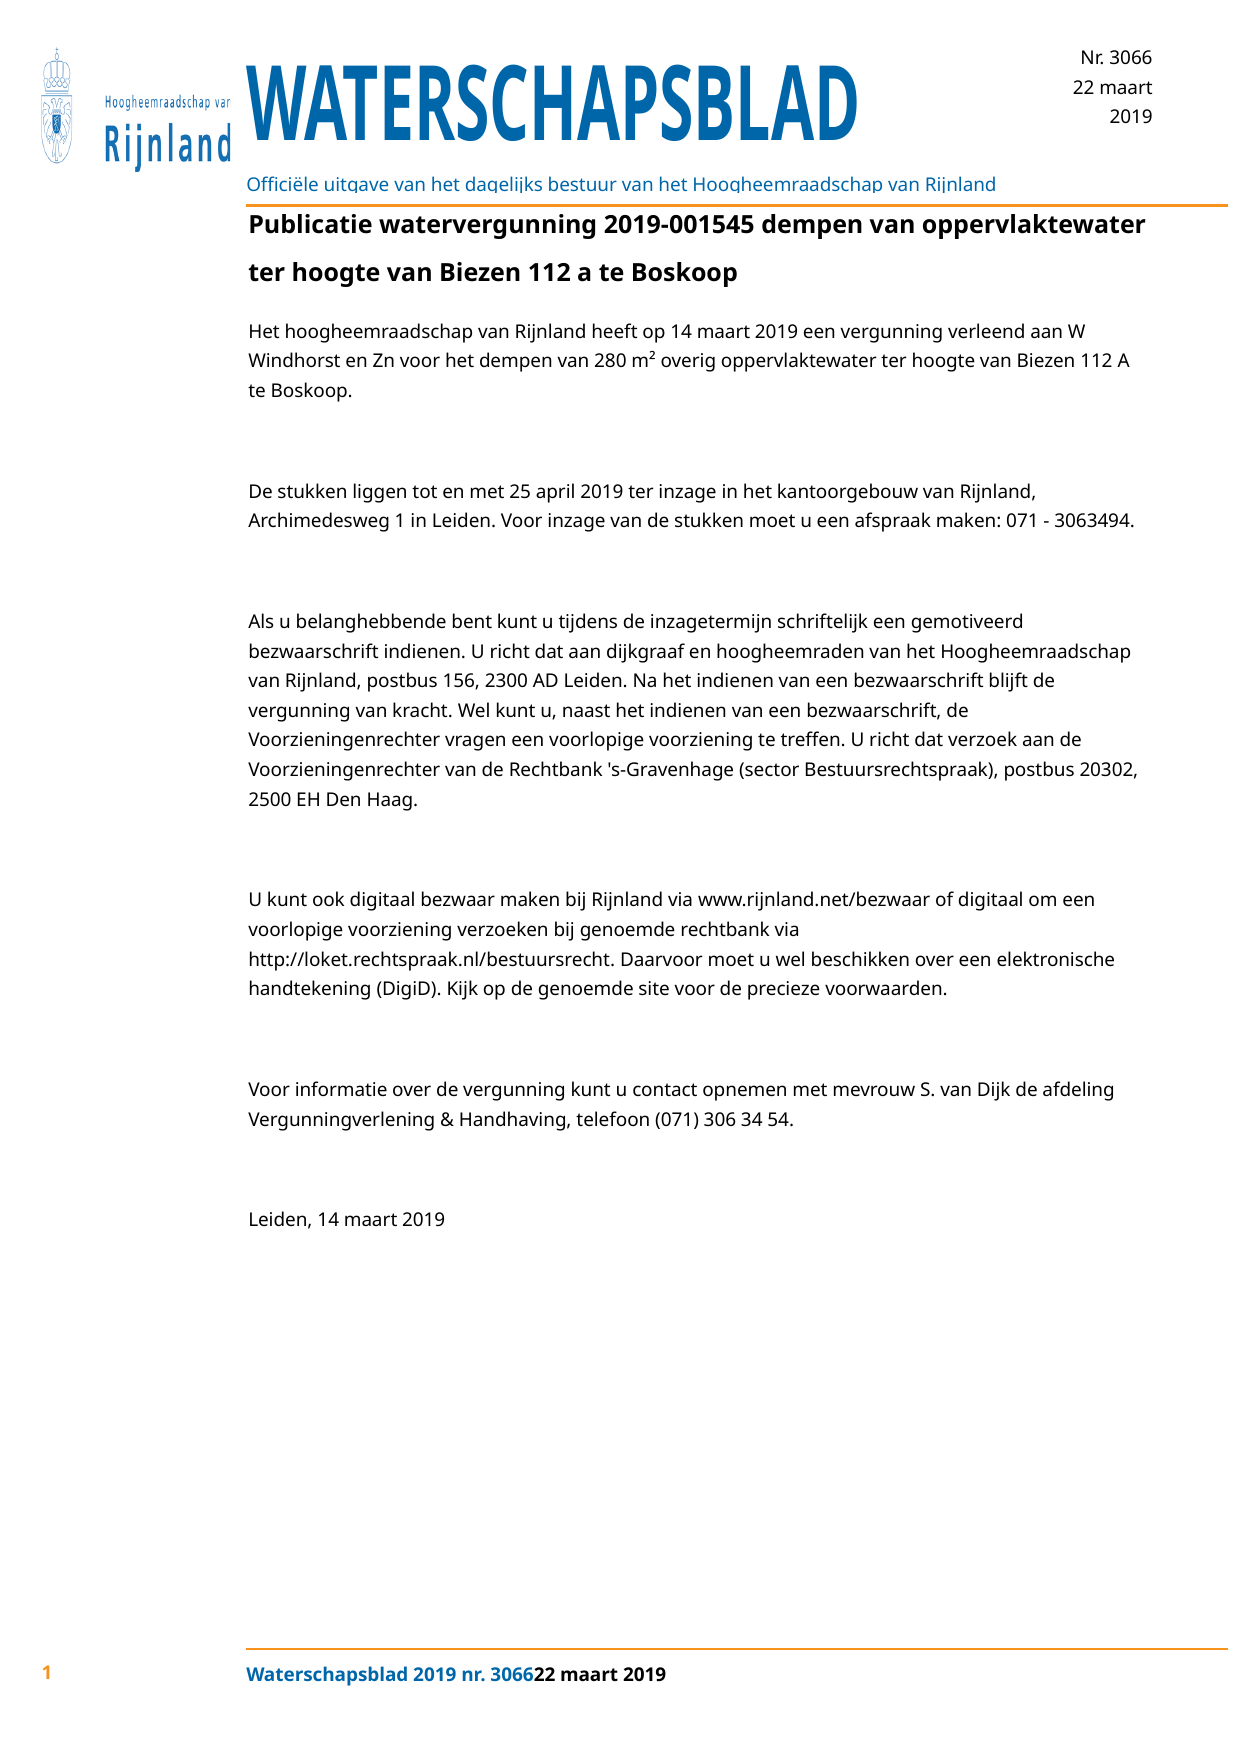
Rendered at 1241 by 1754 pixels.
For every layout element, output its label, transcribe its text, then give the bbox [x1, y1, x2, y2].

text De stukken liggen tot en met 25 april 2019 ter inzage in het kantoorgebouw van Rijnland, Archimedesweg 1 in Leiden. Voor inzage van de stukken moet u een afspraak maken: 071 - 3063494. [248, 478, 1152, 533]
text U kunt ook digitaal bezwaar maken bij Rijnland via www.rijnland.net/bezwaar of digitaal om een voorlopige voorziening verzoeken bij genoemde rechtbank via http://loket.rechtspraak.nl/bestuursrecht. Daarvoor moet u wel beschikken over een elektronische handtekening (DigiD). Kijk op de genoemde site voor de precieze voorwaarden. [248, 887, 1152, 1001]
text Voor informatie over de vergunning kunt u contact opnemen met mevrouw S. van Dijk de afdeling Vergunningverlening & Handhaving, telefoon (071) 306 34 54. [248, 1076, 1152, 1132]
text Leiden, 14 maart 2019 [248, 1207, 1152, 1232]
text Als u belanghebbende bent kunt u tijdens de inzagetermijn schriftelijk een gemotiveerd bezwaarschrift indienen. U richt dat aan dijkgraaf en hoogheemraden van het Hoogheemraadschap van Rijnland, postbus 156, 2300 AD Leiden. Na het indienen van een bezwaarschrift blijft de vergunning van kracht. Wel kunt u, naast het indienen van een bezwaarschrift, de Voorzieningenrechter vragen een voorlopige voorziening te treffen. U richt dat verzoek aan de Voorzieningenrechter van de Rechtbank 's-Gravenhage (sector Bestuursrechtspraak), postbus 20302, 2500 EH Den Haag. [248, 608, 1152, 812]
text Publicatie watervergunning 2019-001545 dempen van oppervlaktewater ter hoogte van Biezen 112 a te Boskoop [248, 207, 1152, 288]
picture [41, 47, 231, 172]
text Het hoogheemraadschap van Rijnland heeft op 14 maart 2019 een vergunning verleend aan W Windhorst en Zn voor het dempen van 280 m² overig oppervlaktewater ter hoogte van Biezen 112 A te Boskoop. [248, 318, 1152, 403]
